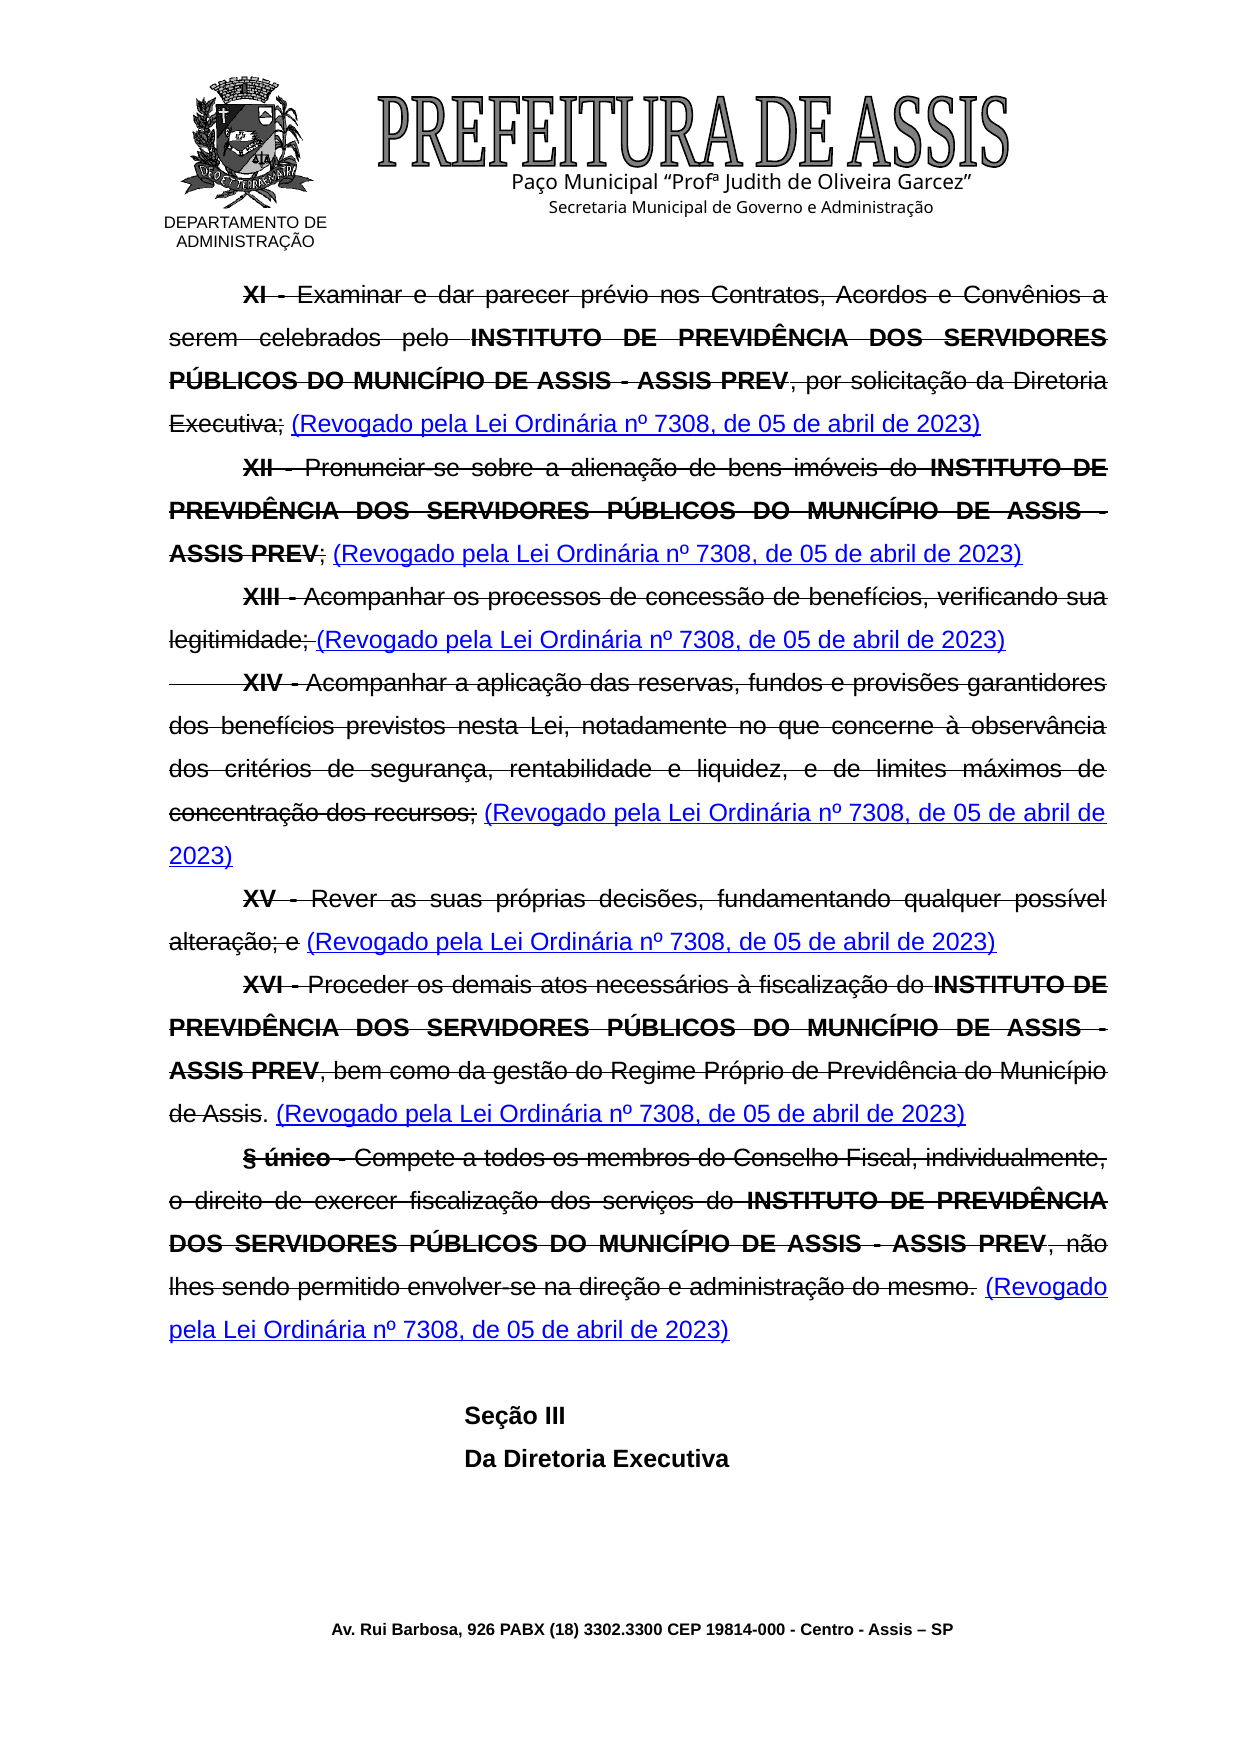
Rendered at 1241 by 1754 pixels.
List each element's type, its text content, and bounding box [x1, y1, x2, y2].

text XVI - Proceder os demais atos necessários à fiscalização do INSTITUTO DE PREVIDÊNCIA DOS SERVIDORES PÚBLICOS DO MUNICÍPIO DE ASSIS - ASSIS PREV, bem como da gestão do Regime Próprio de Previdência do Município de Assis. (Revogado pela Lei Ordinária nº 7308, de 05 de abril de 2023) [169, 970, 1107, 1029]
text XII - Pronunciar-se sobre a alienação de bens imóveis do INSTITUTO DE PREVIDÊNCIA DOS SERVIDORES PÚBLICOS DO MUNICÍPIO DE ASSIS - ASSIS PREV; (Revogado pela Lei Ordinária nº 7308, de 05 de abril de 2023) [169, 452, 1107, 511]
text XIV - Acompanhar a aplicação das reservas, fundos e provisões garantidores dos benefícios previstos nesta Lei, notadamente no que concerne à observância dos critérios de segurança, rentabilidade e liquidez, e de limites máximos de concentração dos recursos; (Revogado pela Lei Ordinária nº 7308, de 05 de abril de 2023) [169, 668, 1107, 684]
text Da Diretoria Executiva [169, 1444, 1107, 1473]
text XVI - Proceder os demais atos necessários à fiscalização do INSTITUTO DE PREVIDÊNCIA DOS SERVIDORES PÚBLICOS DO MUNICÍPIO DE ASSIS - ASSIS PREV, bem como da gestão do Regime Próprio de Previdência do Município de Assis. (Revogado pela Lei Ordinária nº 7308, de 05 de abril de 2023) [169, 1030, 1107, 1072]
text § único - Compete a todos os membros do Conselho Fiscal, individualmente, o direito de exercer fiscalização dos serviços do INSTITUTO DE PREVIDÊNCIA DOS SERVIDORES PÚBLICOS DO MUNICÍPIO DE ASSIS - ASSIS PREV, não lhes sendo permitido envolver-se na direção e administração do mesmo. (Revogado pela Lei Ordinária nº 7308, de 05 de abril de 2023) [169, 1203, 1107, 1245]
text XI - Examinar e dar parecer prévio nos Contratos, Acordos e Convênios a serem celebrados pelo INSTITUTO DE PREVIDÊNCIA DOS SERVIDORES PÚBLICOS DO MUNICÍPIO DE ASSIS - ASSIS PREV, por solicitação da Diretoria Executiva; (Revogado pela Lei Ordinária nº 7308, de 05 de abril de 2023) [169, 383, 1107, 438]
text Seção III [169, 1401, 1107, 1430]
text XI - Examinar e dar parecer prévio nos Contratos, Acordos e Convênios a serem celebrados pelo INSTITUTO DE PREVIDÊNCIA DOS SERVIDORES PÚBLICOS DO MUNICÍPIO DE ASSIS - ASSIS PREV, por solicitação da Diretoria Executiva; (Revogado pela Lei Ordinária nº 7308, de 05 de abril de 2023) [169, 280, 1107, 339]
text XII - Pronunciar-se sobre a alienação de bens imóveis do INSTITUTO DE PREVIDÊNCIA DOS SERVIDORES PÚBLICOS DO MUNICÍPIO DE ASSIS - ASSIS PREV; (Revogado pela Lei Ordinária nº 7308, de 05 de abril de 2023) [169, 513, 1107, 567]
text XIV - Acompanhar a aplicação das reservas, fundos e provisões garantidores dos benefícios previstos nesta Lei, notadamente no que concerne à observância dos critérios de segurança, rentabilidade e liquidez, e de limites máximos de concentração dos recursos; (Revogado pela Lei Ordinária nº 7308, de 05 de abril de 2023) [169, 771, 1107, 869]
text XIII - Acompanhar os processos de concessão de benefícios, verificando sua legitimidade; (Revogado pela Lei Ordinária nº 7308, de 05 de abril de 2023) [169, 582, 1107, 654]
text § único - Compete a todos os membros do Conselho Fiscal, individualmente, o direito de exercer fiscalização dos serviços do INSTITUTO DE PREVIDÊNCIA DOS SERVIDORES PÚBLICOS DO MUNICÍPIO DE ASSIS - ASSIS PREV, não lhes sendo permitido envolver-se na direção e administração do mesmo. (Revogado pela Lei Ordinária nº 7308, de 05 de abril de 2023) [169, 1142, 1107, 1201]
text XV - Rever as suas próprias decisões, fundamentando qualquer possível alteração; e (Revogado pela Lei Ordinária nº 7308, de 05 de abril de 2023) [169, 884, 1107, 956]
text XVI - Proceder os demais atos necessários à fiscalização do INSTITUTO DE PREVIDÊNCIA DOS SERVIDORES PÚBLICOS DO MUNICÍPIO DE ASSIS - ASSIS PREV, bem como da gestão do Regime Próprio de Previdência do Município de Assis. (Revogado pela Lei Ordinária nº 7308, de 05 de abril de 2023) [169, 1073, 1107, 1128]
text XIV - Acompanhar a aplicação das reservas, fundos e provisões garantidores dos benefícios previstos nesta Lei, notadamente no que concerne à observância dos critérios de segurança, rentabilidade e liquidez, e de limites máximos de concentração dos recursos; (Revogado pela Lei Ordinária nº 7308, de 05 de abril de 2023) [169, 685, 1107, 727]
text XIV - Acompanhar a aplicação das reservas, fundos e provisões garantidores dos benefícios previstos nesta Lei, notadamente no que concerne à observância dos critérios de segurança, rentabilidade e liquidez, e de limites máximos de concentração dos recursos; (Revogado pela Lei Ordinária nº 7308, de 05 de abril de 2023) [169, 728, 1107, 770]
text XI - Examinar e dar parecer prévio nos Contratos, Acordos e Convênios a serem celebrados pelo INSTITUTO DE PREVIDÊNCIA DOS SERVIDORES PÚBLICOS DO MUNICÍPIO DE ASSIS - ASSIS PREV, por solicitação da Diretoria Executiva; (Revogado pela Lei Ordinária nº 7308, de 05 de abril de 2023) [169, 340, 1107, 382]
text § único - Compete a todos os membros do Conselho Fiscal, individualmente, o direito de exercer fiscalização dos serviços do INSTITUTO DE PREVIDÊNCIA DOS SERVIDORES PÚBLICOS DO MUNICÍPIO DE ASSIS - ASSIS PREV, não lhes sendo permitido envolver-se na direção e administração do mesmo. (Revogado pela Lei Ordinária nº 7308, de 05 de abril de 2023) [169, 1246, 1107, 1344]
